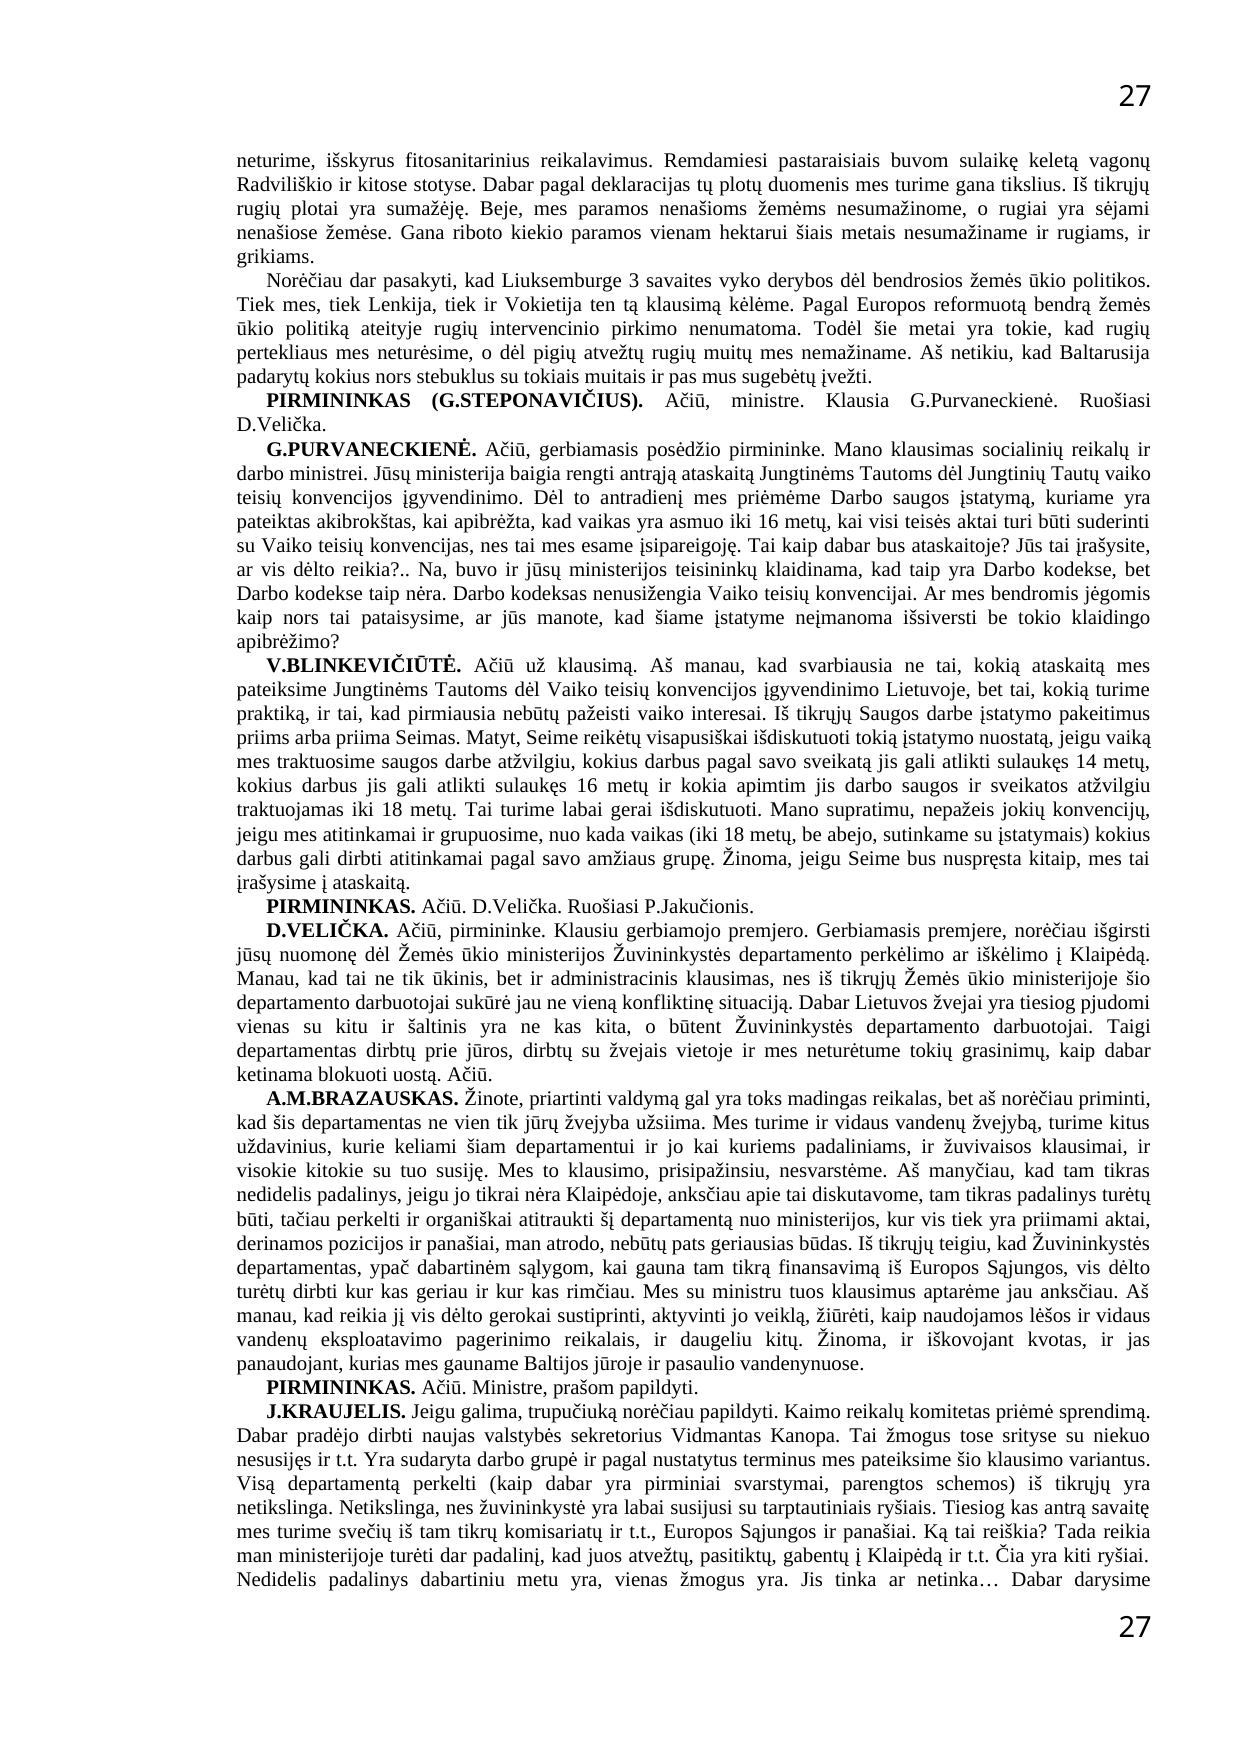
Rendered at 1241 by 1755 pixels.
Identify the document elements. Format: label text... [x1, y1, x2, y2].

text J.KRAUJELIS. Jeigu galima, trupučiuką norėčiau papildyti. Kaimo reikalų komitetas priėmė sprendimą. Dabar pradėjo dirbti naujas valstybės sekretorius Vidmantas Kanopa. Tai žmogus tose srityse su niekuo nesusijęs ir t.t. Yra sudaryta darbo grupė ir pagal nustatytus terminus mes pateiksime šio klausimo variantus. Visą departamentą perkelti (kaip dabar yra pirminiai svarstymai, parengtos schemos) iš tikrųjų yra netikslinga. Netikslinga, nes žuvininkystė yra labai susijusi su tarptautiniais ryšiais. Tiesiog kas antrą savaitę mes turime svečių iš tam tikrų komisariatų ir t.t., Europos Sąjungos ir panašiai. Ką tai reiškia? Tada reikia man ministerijoje turėti dar padalinį, kad juos atvežtų, pasitiktų, gabentų į Klaipėdą ir t.t. Čia yra kiti ryšiai. Nedidelis padalinys dabartiniu metu yra, vienas žmogus yra. Jis tinka ar netinka… Dabar darysime [236, 1399, 1152, 1591]
text Norėčiau dar pasakyti, kad Liuksemburge 3 savaites vyko derybos dėl bendrosios žemės ūkio politikos. Tiek mes, tiek Lenkija, tiek ir Vokietija ten tą klausimą kėlėme. Pagal Europos reformuotą bendrą žemės ūkio politiką ateityje rugių intervencinio pirkimo nenumatoma. Todėl šie metai yra tokie, kad rugių pertekliaus mes neturėsime, o dėl pigių atvežtų rugių muitų mes nemažiname. Aš netikiu, kad Baltarusija padarytų kokius nors stebuklus su tokiais muitais ir pas mus sugebėtų įvežti. [236, 268, 1152, 388]
text PIRMININKAS. Ačiū. D.Velička. Ruošiasi P.Jakučionis. [236, 894, 1152, 918]
text A.M.BRAZAUSKAS. Žinote, priartinti valdymą gal yra toks madingas reikalas, bet aš norėčiau priminti, kad šis departamentas ne vien tik jūrų žvejyba užsiima. Mes turime ir vidaus vandenų žvejybą, turime kitus uždavinius, kurie keliami šiam departamentui ir jo kai kuriems padaliniams, ir žuvivaisos klausimai, ir visokie kitokie su tuo susiję. Mes to klausimo, prisipažinsiu, nesvarstėme. Aš manyčiau, kad tam tikras nedidelis padalinys, jeigu jo tikrai nėra Klaipėdoje, anksčiau apie tai diskutavome, tam tikras padalinys turėtų būti, tačiau perkelti ir organiškai atitraukti šį departamentą nuo ministerijos, kur vis tiek yra priimami aktai, derinamos pozicijos ir panašiai, man atrodo, nebūtų pats geriausias būdas. Iš tikrųjų teigiu, kad Žuvininkystės departamentas, ypač dabartinėm sąlygom, kai gauna tam tikrą finansavimą iš Europos Sąjungos, vis dėlto turėtų dirbti kur kas geriau ir kur kas rimčiau. Mes su ministru tuos klausimus aptarėme jau anksčiau. Aš manau, kad reikia jį vis dėlto gerokai sustiprinti, aktyvinti jo veiklą, žiūrėti, kaip naudojamos lėšos ir vidaus vandenų eksploatavimo pagerinimo reikalais, ir daugeliu kitų. Žinoma, ir iškovojant kvotas, ir jas panaudojant, kurias mes gauname Baltijos jūroje ir pasaulio vandenynuose. [236, 1086, 1152, 1375]
text PIRMININKAS. Ačiū. Ministre, prašom papildyti. [236, 1375, 1152, 1399]
text neturime, išskyrus fitosanitarinius reikalavimus. Remdamiesi pastaraisiais buvom sulaikę keletą vagonų Radviliškio ir kitose stotyse. Dabar pagal deklaracijas tų plotų duomenis mes turime gana tikslius. Iš tikrųjų rugių plotai yra sumažėję. Beje, mes paramos nenašioms žemėms nesumažinome, o rugiai yra sėjami nenašiose žemėse. Gana riboto kiekio paramos vienam hektarui šiais metais nesumažiname ir rugiams, ir grikiams. [236, 148, 1152, 268]
text V.BLINKEVIČIŪTĖ. Ačiū už klausimą. Aš manau, kad svarbiausia ne tai, kokią ataskaitą mes pateiksime Jungtinėms Tautoms dėl Vaiko teisių konvencijos įgyvendinimo Lietuvoje, bet tai, kokią turime praktiką, ir tai, kad pirmiausia nebūtų pažeisti vaiko interesai. Iš tikrųjų Saugos darbe įstatymo pakeitimus priims arba priima Seimas. Matyt, Seime reikėtų visapusiškai išdiskutuoti tokią įstatymo nuostatą, jeigu vaiką mes traktuosime saugos darbe atžvilgiu, kokius darbus pagal savo sveikatą jis gali atlikti sulaukęs 14 metų, kokius darbus jis gali atlikti sulaukęs 16 metų ir kokia apimtim jis darbo saugos ir sveikatos atžvilgiu traktuojamas iki 18 metų. Tai turime labai gerai išdiskutuoti. Mano supratimu, nepažeis jokių konvencijų, jeigu mes atitinkamai ir grupuosime, nuo kada vaikas (iki 18 metų, be abejo, sutinkame su įstatymais) kokius darbus gali dirbti atitinkamai pagal savo amžiaus grupę. Žinoma, jeigu Seime bus nuspręsta kitaip, mes tai įrašysime į ataskaitą. [236, 653, 1152, 894]
text G.PURVANECKIENĖ. Ačiū, gerbiamasis posėdžio pirmininke. Mano klausimas socialinių reikalų ir darbo ministrei. Jūsų ministerija baigia rengti antrąją ataskaitą Jungtinėms Tautoms dėl Jungtinių Tautų vaiko teisių konvencijos įgyvendinimo. Dėl to antradienį mes priėmėme Darbo saugos įstatymą, kuriame yra pateiktas akibrokštas, kai apibrėžta, kad vaikas yra asmuo iki 16 metų, kai visi teisės aktai turi būti suderinti su Vaiko teisių konvencijas, nes tai mes esame įsipareigoję. Tai kaip dabar bus ataskaitoje? Jūs tai įrašysite, ar vis dėlto reikia?.. Na, buvo ir jūsų ministerijos teisininkų klaidinama, kad taip yra Darbo kodekse, bet Darbo kodekse taip nėra. Darbo kodeksas nenusižengia Vaiko teisių konvencijai. Ar mes bendromis jėgomis kaip nors tai pataisysime, ar jūs manote, kad šiame įstatyme neįmanoma išsiversti be tokio klaidingo apibrėžimo? [236, 436, 1152, 653]
text D.VELIČKA. Ačiū, pirmininke. Klausiu gerbiamojo premjero. Gerbiamasis premjere, norėčiau išgirsti jūsų nuomonę dėl Žemės ūkio ministerijos Žuvininkystės departamento perkėlimo ar iškėlimo į Klaipėdą. Manau, kad tai ne tik ūkinis, bet ir administracinis klausimas, nes iš tikrųjų Žemės ūkio ministerijoje šio departamento darbuotojai sukūrė jau ne vieną konfliktinę situaciją. Dabar Lietuvos žvejai yra tiesiog pjudomi vienas su kitu ir šaltinis yra ne kas kita, o būtent Žuvininkystės departamento darbuotojai. Taigi departamentas dirbtų prie jūros, dirbtų su žvejais vietoje ir mes neturėtume tokių grasinimų, kaip dabar ketinama blokuoti uostą. Ačiū. [236, 918, 1152, 1086]
text PIRMININKAS (G.STEPONAVIČIUS). Ačiū, ministre. Klausia G.Purvaneckienė. Ruošiasi D.Velička. [236, 388, 1152, 436]
